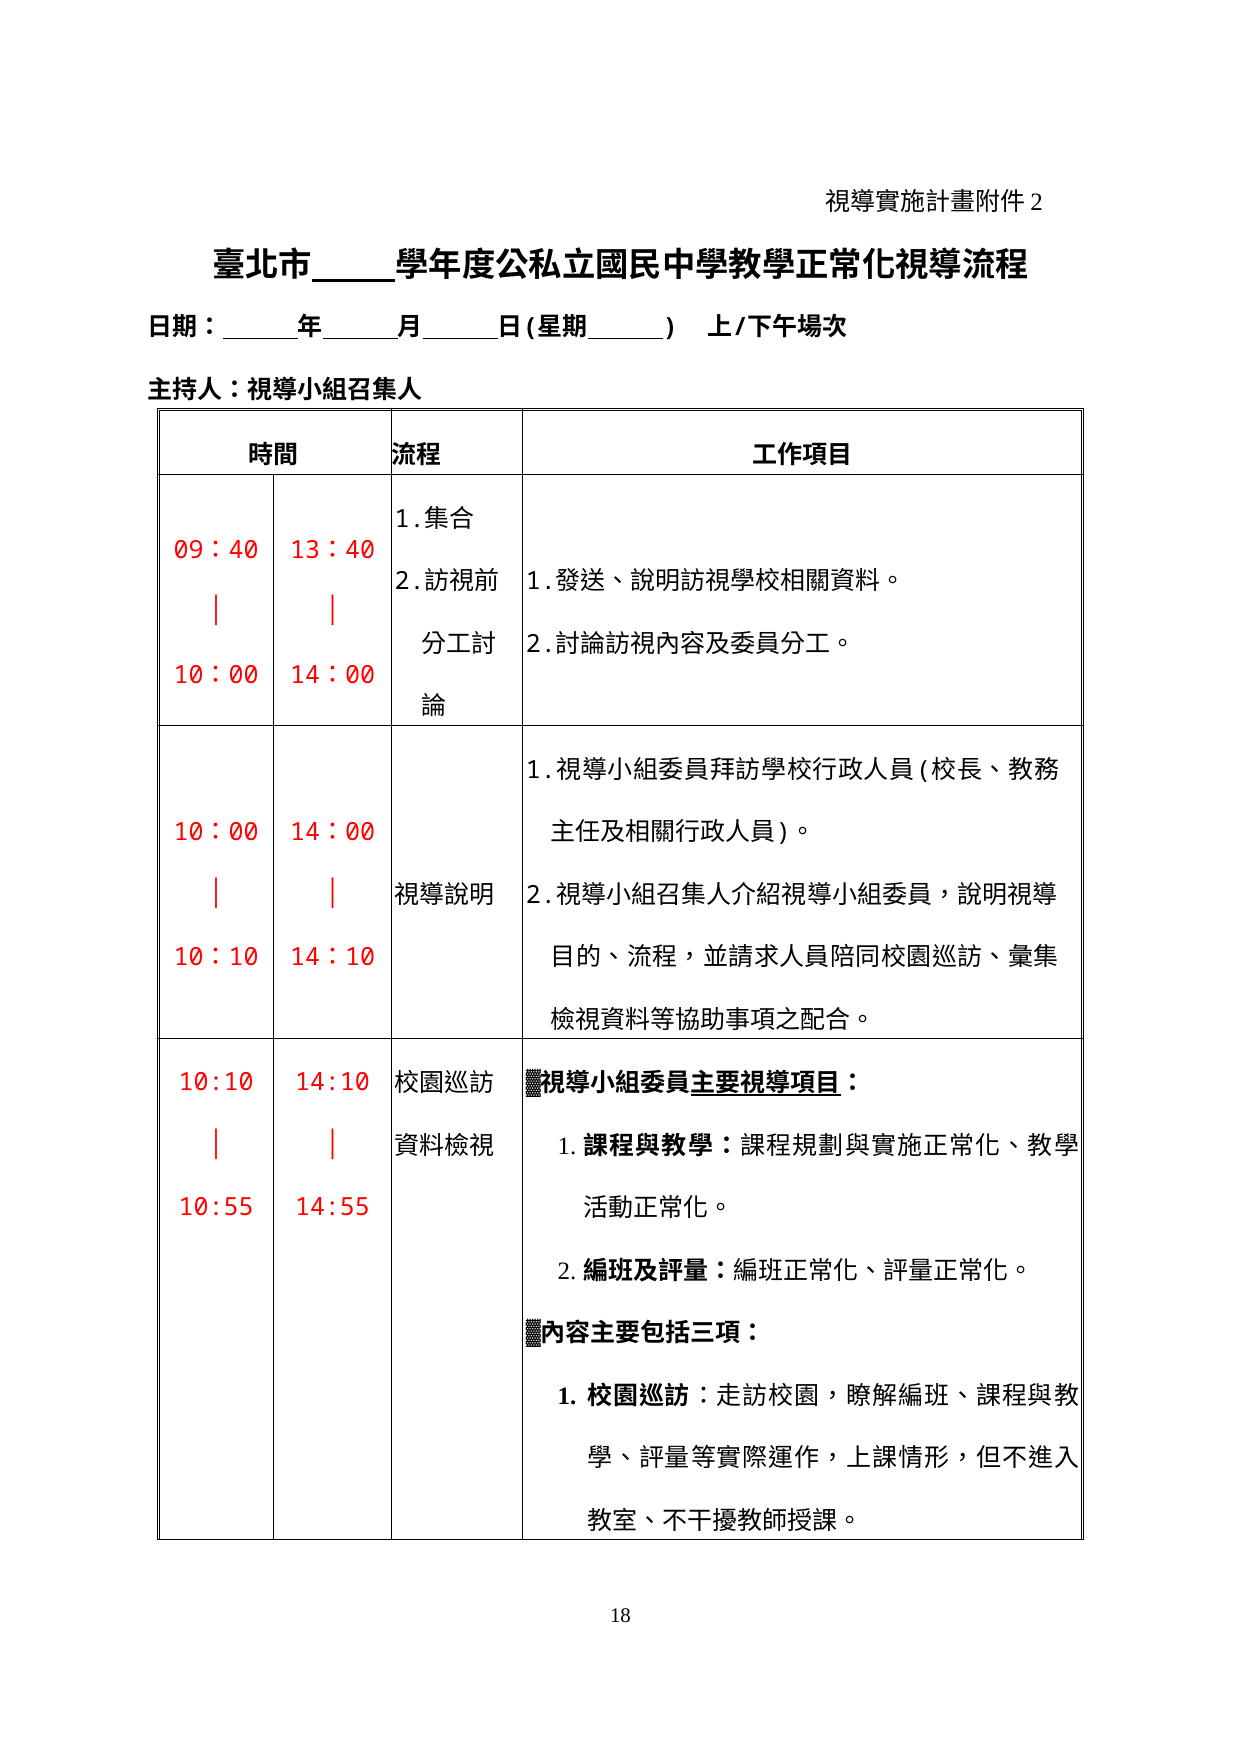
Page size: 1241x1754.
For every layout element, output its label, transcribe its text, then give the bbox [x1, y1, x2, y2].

table_cell 14：00 │ 14：10 [274, 726, 391, 1038]
table_cell ▓視導小組委員主要視導項目： 課程與教學：課程規劃與實施正常化、教學活動正常化。 編班及評量：編班正常化、評量正常化。 ▓內容主要包括三項： 校園巡訪：走訪校園，瞭解編班、課程與教學、評量等實際運作，上課情形，但不進入教室、不干擾教師授課。 資料檢視：檢視相關文件，以瞭解相關行政措施。 詢問釐清：向負責資料建置、保管或運用之相關行政人員提問，進行討論並釐清實際執行情形。 [523, 1039, 1081, 1539]
table_cell 09：40 │ 10：00 [160, 475, 273, 725]
text 主持人：視導小組召集人 [148, 346, 1092, 408]
table_header 時間 [160, 411, 391, 474]
table_cell 14:10 │ 14:55 [274, 1039, 391, 1539]
table_cell 校園巡訪 資料檢視 [392, 1039, 522, 1539]
table_cell 1.發送、說明訪視學校相關資料。 2.討論訪視內容及委員分工。 [523, 475, 1081, 725]
table_cell 1.集合 2.訪視前分工討論 [392, 475, 522, 725]
table_cell 10:10 │ 10:55 [160, 1039, 273, 1539]
text 日期： 年 月 日(星期 ) 上/下午場次 [148, 283, 1092, 346]
table_cell 1.視導小組委員拜訪學校行政人員(校長、教務主任及相關行政人員)。 2.視導小組召集人介紹視導小組委員，說明視導目的、流程，並請求人員陪同校園巡訪、彙集檢視資料等協助事項之配合。 [523, 726, 1081, 1038]
table_cell 13：40 │ 14：00 [274, 475, 391, 725]
text 視導實施計畫附件2 [148, 158, 1042, 221]
table_header 流程 [392, 411, 522, 474]
table_cell 視導說明 [392, 726, 522, 1038]
table_header 工作項目 [523, 411, 1081, 474]
table_cell 10：00 │ 10：10 [160, 726, 273, 1038]
text 臺北市 學年度公私立國民中學教學正常化視導流程 [148, 221, 1092, 283]
